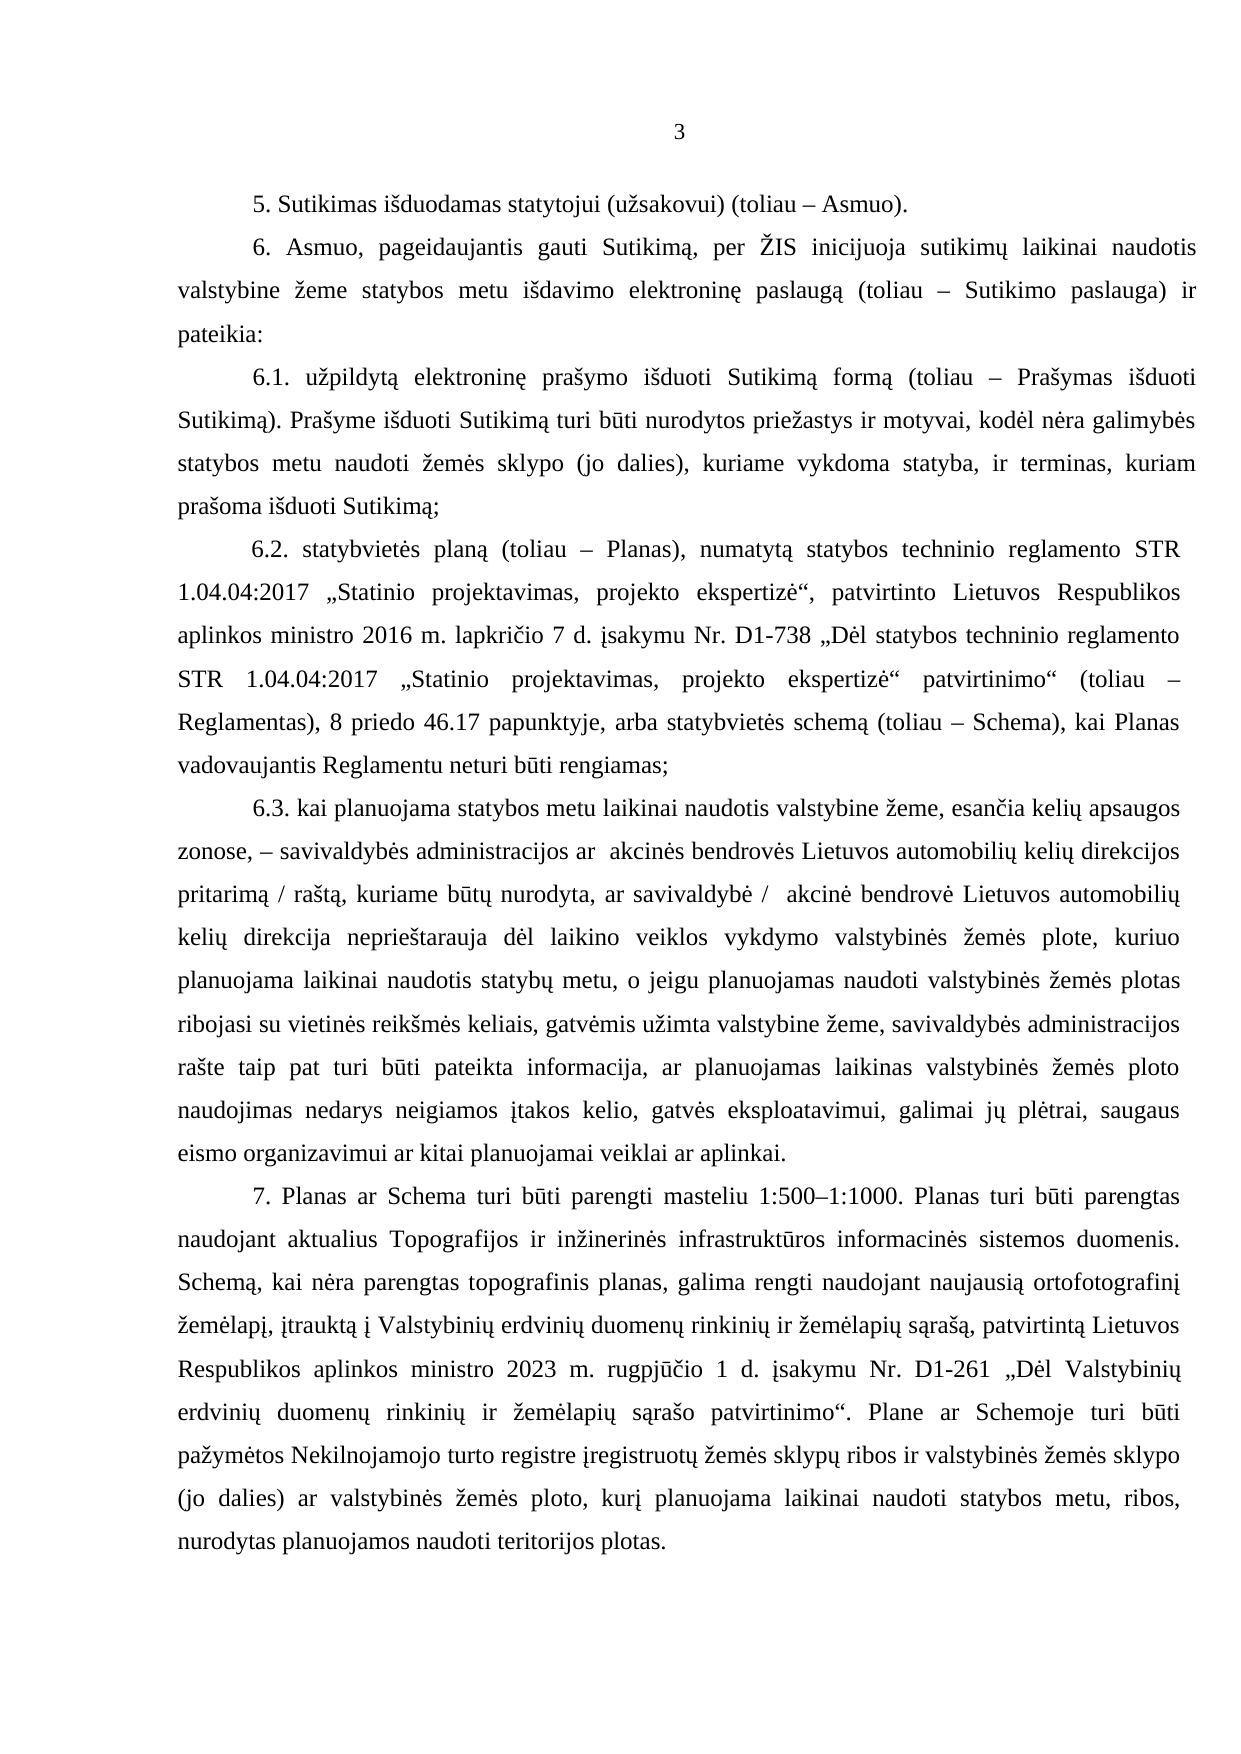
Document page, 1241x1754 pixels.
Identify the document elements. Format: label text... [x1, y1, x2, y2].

text 5. Sutikimas išduodamas statytojui (užsakovui) (toliau – Asmuo). [177, 189, 1197, 218]
text 6.2. statybvietės planą (toliau – Planas), numatytą statybos techninio reglamento STR 1.04.04:2017 „Statinio projektavimas, projekto ekspertizė“, patvirtinto Lietuvos Respublikos aplinkos ministro 2016 m. lapkričio 7 d. įsakymu Nr. D1-738 „Dėl statybos techninio reglamento STR 1.04.04:2017 „Statinio projektavimas, projekto ekspertizė“ patvirtinimo“ (toliau – Reglamentas), 8 priedo 46.17 papunktyje, arba statybvietės schemą (toliau – Schema), kai Planas vadovaujantis Reglamentu neturi būti rengiamas; [177, 534, 1181, 779]
text 6.3. kai planuojama statybos metu laikinai naudotis valstybine žeme, esančia kelių apsaugos zonose, – savivaldybės administracijos ar akcinės bendrovės Lietuvos automobilių kelių direkcijos pritarimą / raštą, kuriame būtų nurodyta, ar savivaldybė / akcinė bendrovė Lietuvos automobilių kelių direkcija neprieštarauja dėl laikino veiklos vykdymo valstybinės žemės plote, kuriuo planuojama laikinai naudotis statybų metu, o jeigu planuojamas naudoti valstybinės žemės plotas ribojasi su vietinės reikšmės keliais, gatvėmis užimta valstybine žeme, savivaldybės administracijos rašte taip pat turi būti pateikta informacija, ar planuojamas laikinas valstybinės žemės ploto naudojimas nedarys neigiamos įtakos kelio, gatvės eksploatavimui, galimai jų plėtrai, saugaus eismo organizavimui ar kitai planuojamai veiklai ar aplinkai. [177, 793, 1181, 1167]
text 6. Asmuo, pageidaujantis gauti Sutikimą, per ŽIS inicijuoja sutikimų laikinai naudotis valstybine žeme statybos metu išdavimo elektroninę paslaugą (toliau – Sutikimo paslauga) ir pateikia: [177, 232, 1197, 347]
text 7. Planas ar Schema turi būti parengti masteliu 1:500–1:1000. Planas turi būti parengtas naudojant aktualius Topografijos ir inžinerinės infrastruktūros informacinės sistemos duomenis. Schemą, kai nėra parengtas topografinis planas, galima rengti naudojant naujausią ortofotografinį žemėlapį, įtrauktą į Valstybinių erdvinių duomenų rinkinių ir žemėlapių sąrašą, patvirtintą Lietuvos Respublikos aplinkos ministro 2023 m. rugpjūčio 1 d. įsakymu Nr. D1-261 „Dėl Valstybinių erdvinių duomenų rinkinių ir žemėlapių sąrašo patvirtinimo“. Plane ar Schemoje turi būti pažymėtos Nekilnojamojo turto registre įregistruotų žemės sklypų ribos ir valstybinės žemės sklypo (jo dalies) ar valstybinės žemės ploto, kurį planuojama laikinai naudoti statybos metu, ribos, nurodytas planuojamos naudoti teritorijos plotas. [177, 1181, 1181, 1555]
text 6.1. užpildytą elektroninę prašymo išduoti Sutikimą formą (toliau – Prašymas išduoti Sutikimą). Prašyme išduoti Sutikimą turi būti nurodytos priežastys ir motyvai, kodėl nėra galimybės statybos metu naudoti žemės sklypo (jo dalies), kuriame vykdoma statyba, ir terminas, kuriam prašoma išduoti Sutikimą; [177, 362, 1197, 520]
